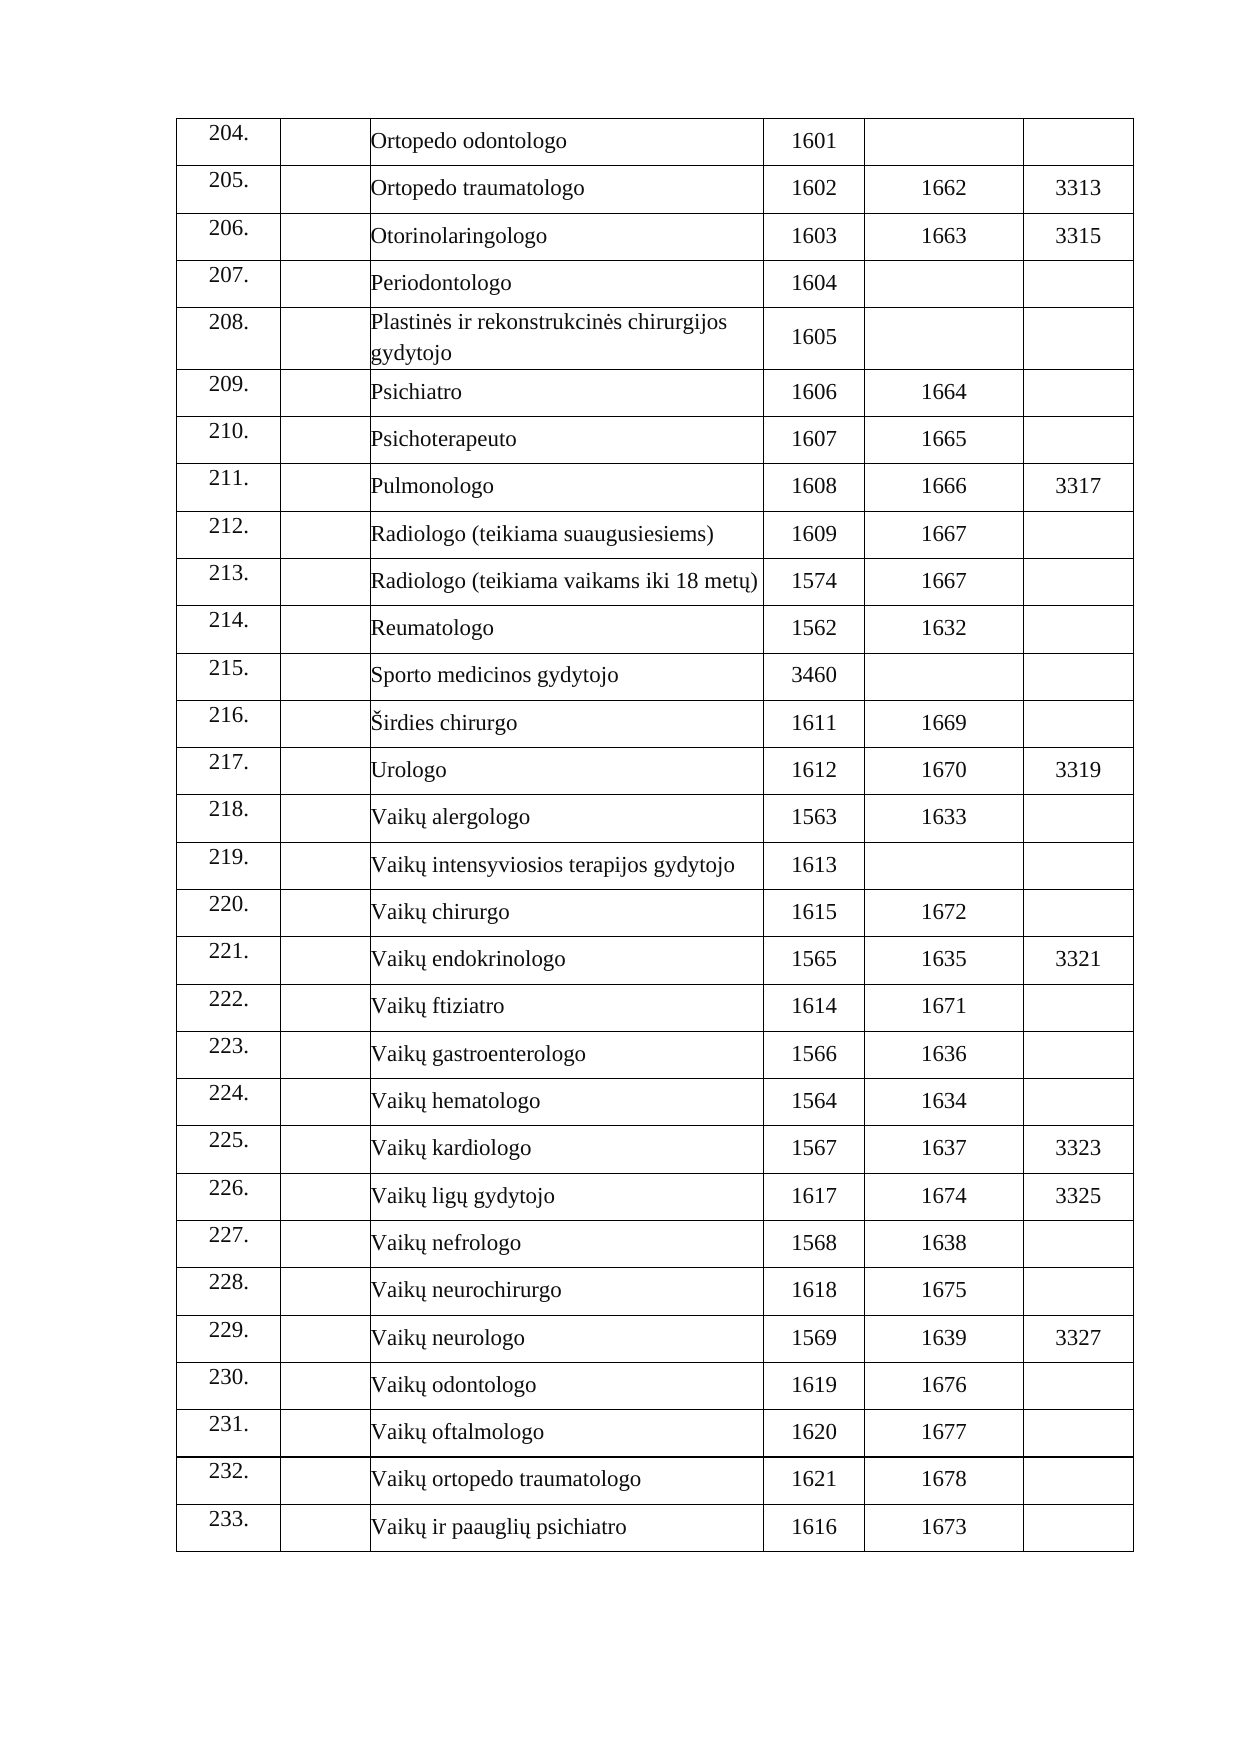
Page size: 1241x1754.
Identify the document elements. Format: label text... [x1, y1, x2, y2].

table_cell [1161, 653, 1178, 700]
table_cell [1161, 842, 1178, 889]
table_cell 222. [177, 985, 280, 1031]
table_cell [1134, 794, 1152, 842]
table_cell [1157, 700, 1161, 747]
table_cell [1134, 416, 1152, 463]
table_cell [1157, 889, 1161, 936]
table_cell [1161, 165, 1178, 213]
table_cell 216. [177, 701, 280, 747]
table_cell [1152, 1315, 1157, 1362]
table_cell [1134, 307, 1152, 369]
table_cell 226. [177, 1174, 280, 1220]
table_cell [1157, 936, 1161, 983]
table_cell Vaikų ftiziatro [371, 985, 763, 1031]
table_cell [1152, 936, 1157, 983]
table_cell [1152, 118, 1157, 165]
table_cell [1157, 605, 1161, 652]
table_cell [281, 795, 370, 842]
table_cell [1161, 747, 1178, 794]
table_cell [865, 261, 1023, 307]
table_cell 210. [177, 417, 280, 463]
table_cell [281, 1079, 370, 1125]
table_cell 1601 [764, 119, 864, 165]
table_cell [1157, 558, 1161, 605]
table_cell 215. [177, 654, 280, 700]
table_cell 1602 [764, 166, 864, 213]
table_cell 1567 [764, 1126, 864, 1173]
table_cell [1179, 653, 1240, 700]
table_cell 1671 [865, 985, 1023, 1031]
table_cell [1179, 260, 1240, 307]
table_cell 231. [177, 1410, 280, 1456]
table_cell [1179, 1220, 1240, 1267]
table_cell [1134, 1456, 1152, 1504]
table_cell Ortopedo odontologo [371, 119, 763, 165]
table_cell [1024, 512, 1133, 558]
table_cell 3315 [1024, 214, 1133, 260]
table_cell 217. [177, 748, 280, 794]
table_cell [281, 1363, 370, 1409]
table_cell 205. [177, 166, 280, 213]
table_cell 1639 [865, 1316, 1023, 1362]
table_cell 1568 [764, 1221, 864, 1267]
table_cell [1157, 1456, 1161, 1504]
table_cell [1134, 369, 1152, 416]
table_cell [1157, 1504, 1161, 1551]
table_cell [1161, 463, 1178, 511]
table_cell [1152, 1173, 1157, 1220]
table_cell Vaikų kardiologo [371, 1126, 763, 1173]
table_cell [1024, 795, 1133, 842]
table_cell [1152, 463, 1157, 511]
table_cell 3313 [1024, 166, 1133, 213]
table_cell 1620 [764, 1410, 864, 1456]
table_cell [1161, 558, 1178, 605]
table_cell 232. [177, 1458, 280, 1504]
table_cell [1134, 1031, 1152, 1078]
table_cell [1134, 842, 1152, 889]
table_cell [1152, 984, 1157, 1031]
table_cell [1161, 794, 1178, 842]
table_cell [1161, 1362, 1178, 1409]
table_cell [1161, 118, 1178, 165]
table_cell 1672 [865, 890, 1023, 936]
table_cell 204. [177, 119, 280, 165]
table_cell 228. [177, 1268, 280, 1314]
table_cell 233. [177, 1505, 280, 1551]
table_cell 1611 [764, 701, 864, 747]
table_cell [1157, 1031, 1161, 1078]
table_cell 1613 [764, 843, 864, 889]
table_cell Vaikų hematologo [371, 1079, 763, 1125]
table_cell Vaikų nefrologo [371, 1221, 763, 1267]
table_cell [1024, 559, 1133, 605]
table_cell 1634 [865, 1079, 1023, 1125]
table_cell 1667 [865, 512, 1023, 558]
table_cell 1632 [865, 606, 1023, 652]
table_cell [1134, 165, 1152, 213]
table_cell [1152, 1125, 1157, 1173]
table_cell [281, 937, 370, 983]
table_cell [1157, 1220, 1161, 1267]
table_cell [1134, 1362, 1152, 1409]
table_cell [281, 1458, 370, 1504]
table_cell [1152, 165, 1157, 213]
table_cell [1134, 463, 1152, 511]
table_cell Vaikų odontologo [371, 1363, 763, 1409]
table_cell 223. [177, 1032, 280, 1078]
table_cell [1179, 1456, 1240, 1504]
table_cell Vaikų alergologo [371, 795, 763, 842]
table_cell [865, 119, 1023, 165]
table_cell [1161, 605, 1178, 652]
table_cell [281, 1316, 370, 1362]
table_cell 1663 [865, 214, 1023, 260]
table_cell [1157, 1362, 1161, 1409]
table_cell [1152, 1456, 1157, 1504]
table_cell [281, 748, 370, 794]
table_cell [1161, 1315, 1178, 1362]
table_cell [1024, 1363, 1133, 1409]
table_cell 221. [177, 937, 280, 983]
table_cell [281, 1174, 370, 1220]
table_cell [1179, 1362, 1240, 1409]
table_cell 1673 [865, 1505, 1023, 1551]
table_cell [1161, 511, 1178, 558]
table_cell 1677 [865, 1410, 1023, 1456]
table_cell Periodontologo [371, 261, 763, 307]
table_cell [1157, 416, 1161, 463]
table_cell [1024, 701, 1133, 747]
table_cell Vaikų gastroenterologo [371, 1032, 763, 1078]
table_cell 219. [177, 843, 280, 889]
table_cell [1152, 511, 1157, 558]
table_cell 1615 [764, 890, 864, 936]
table_cell Vaikų neurologo [371, 1316, 763, 1362]
table_cell 230. [177, 1363, 280, 1409]
table_cell 1618 [764, 1268, 864, 1314]
table_cell [1024, 119, 1133, 165]
table_cell 3323 [1024, 1126, 1133, 1173]
table_cell Radiologo (teikiama suaugusiesiems) [371, 512, 763, 558]
table_cell [1134, 605, 1152, 652]
table_cell [1179, 416, 1240, 463]
table_cell [1134, 1078, 1152, 1125]
table_cell [1179, 1267, 1240, 1314]
table_cell [1134, 213, 1152, 260]
table_cell [1134, 1220, 1152, 1267]
table_cell [1179, 984, 1240, 1031]
table_cell [1161, 307, 1178, 369]
table_cell [1179, 1078, 1240, 1125]
table_cell [1157, 260, 1161, 307]
table_cell [1179, 1504, 1240, 1551]
table_cell [1161, 369, 1178, 416]
table_cell 1669 [865, 701, 1023, 747]
table_cell [281, 701, 370, 747]
table_cell [1157, 794, 1161, 842]
table_cell [1161, 700, 1178, 747]
table_cell Vaikų ortopedo traumatologo [371, 1458, 763, 1504]
table_cell [1024, 1221, 1133, 1267]
table_cell Plastinės ir rekonstrukcinės chirurgijos gydytojo [371, 308, 763, 369]
table_cell [1157, 1173, 1161, 1220]
table_cell [1179, 1125, 1240, 1173]
table_cell 213. [177, 559, 280, 605]
table_cell [1179, 511, 1240, 558]
table_cell 1564 [764, 1079, 864, 1125]
table_cell [1152, 747, 1157, 794]
table_cell [281, 1221, 370, 1267]
table_cell [1024, 417, 1133, 463]
table_cell [1134, 936, 1152, 983]
table_cell [1179, 936, 1240, 983]
table_cell 214. [177, 606, 280, 652]
table_cell [1024, 654, 1133, 700]
table_cell [281, 1268, 370, 1314]
table_cell 1617 [764, 1174, 864, 1220]
table_cell [1024, 1505, 1133, 1551]
table_cell [1157, 165, 1161, 213]
table_cell [1157, 747, 1161, 794]
table_cell [1179, 213, 1240, 260]
table_cell Vaikų chirurgo [371, 890, 763, 936]
table_cell [1134, 1504, 1152, 1551]
table_cell [1024, 1032, 1133, 1078]
table_cell [1157, 118, 1161, 165]
table_cell 1616 [764, 1505, 864, 1551]
table_cell 3460 [764, 654, 864, 700]
table_cell 1665 [865, 417, 1023, 463]
table_cell [1179, 165, 1240, 213]
table_cell 1667 [865, 559, 1023, 605]
table_cell 1604 [764, 261, 864, 307]
table_cell [281, 1032, 370, 1078]
table_cell [1157, 653, 1161, 700]
table_cell Ortopedo traumatologo [371, 166, 763, 213]
table_cell [1179, 307, 1240, 369]
table_cell [1152, 605, 1157, 652]
table_cell [281, 1505, 370, 1551]
table_cell 1606 [764, 370, 864, 416]
table_cell [1179, 605, 1240, 652]
table_cell Vaikų endokrinologo [371, 937, 763, 983]
table_cell 1605 [764, 308, 864, 369]
table_cell 3317 [1024, 464, 1133, 511]
table_cell 1566 [764, 1032, 864, 1078]
table_cell 1678 [865, 1458, 1023, 1504]
table_cell [1024, 890, 1133, 936]
table_cell 227. [177, 1221, 280, 1267]
table_cell [281, 843, 370, 889]
table_cell 1674 [865, 1174, 1023, 1220]
table_cell 1574 [764, 559, 864, 605]
table_cell [1161, 1078, 1178, 1125]
table_cell [1161, 213, 1178, 260]
table_cell [1161, 260, 1178, 307]
table_cell [1024, 1410, 1133, 1456]
table_cell [1179, 1031, 1240, 1078]
table_cell 206. [177, 214, 280, 260]
table_cell [1157, 307, 1161, 369]
table_cell 1675 [865, 1268, 1023, 1314]
table_cell [1157, 511, 1161, 558]
table_cell [281, 214, 370, 260]
table_cell [1152, 1504, 1157, 1551]
table_cell 1666 [865, 464, 1023, 511]
table_cell [281, 606, 370, 652]
table_cell Sporto medicinos gydytojo [371, 654, 763, 700]
table_cell [281, 417, 370, 463]
table_cell [281, 985, 370, 1031]
table_cell [1179, 1173, 1240, 1220]
table_cell 218. [177, 795, 280, 842]
table_cell [281, 654, 370, 700]
table_cell 209. [177, 370, 280, 416]
table_cell [1152, 653, 1157, 700]
table_cell 1621 [764, 1458, 864, 1504]
table_cell 225. [177, 1126, 280, 1173]
table_cell 3321 [1024, 937, 1133, 983]
table_cell [1134, 700, 1152, 747]
table_cell [1024, 261, 1133, 307]
table_cell [281, 370, 370, 416]
table_cell 3327 [1024, 1316, 1133, 1362]
table_cell [1161, 1409, 1178, 1456]
table_cell [1024, 1268, 1133, 1314]
table_cell Vaikų ir paauglių psichiatro [371, 1505, 763, 1551]
table_cell Otorinolaringologo [371, 214, 763, 260]
table_cell [1134, 984, 1152, 1031]
table_cell [281, 261, 370, 307]
table_cell 1633 [865, 795, 1023, 842]
table_cell 208. [177, 308, 280, 369]
table_cell [1161, 1173, 1178, 1220]
table_cell 1608 [764, 464, 864, 511]
table_cell [1161, 984, 1178, 1031]
table_cell [1152, 260, 1157, 307]
table_cell [1157, 1125, 1161, 1173]
table_cell [1024, 606, 1133, 652]
table_cell 3325 [1024, 1174, 1133, 1220]
table_cell 212. [177, 512, 280, 558]
table_cell [1161, 936, 1178, 983]
table_cell Vaikų intensyviosios terapijos gydytojo [371, 843, 763, 889]
table_cell [1134, 558, 1152, 605]
table_cell [1134, 889, 1152, 936]
table_cell [1152, 1267, 1157, 1314]
table_cell [1152, 842, 1157, 889]
table_cell [281, 559, 370, 605]
table_cell [1152, 1078, 1157, 1125]
table_cell [281, 1410, 370, 1456]
table_cell [1024, 1458, 1133, 1504]
table_cell Radiologo (teikiama vaikams iki 18 metų) [371, 559, 763, 605]
table_cell [1179, 369, 1240, 416]
table_cell 1562 [764, 606, 864, 652]
table_cell [1161, 1267, 1178, 1314]
table_cell 1609 [764, 512, 864, 558]
table_cell [1134, 511, 1152, 558]
table_cell 1614 [764, 985, 864, 1031]
table_cell [281, 308, 370, 369]
table_cell [1134, 653, 1152, 700]
table_cell 1563 [764, 795, 864, 842]
table_cell [1152, 307, 1157, 369]
table_cell Pulmonologo [371, 464, 763, 511]
table_cell 224. [177, 1079, 280, 1125]
table_cell 1664 [865, 370, 1023, 416]
table_cell [1152, 1031, 1157, 1078]
table_cell [1134, 118, 1152, 165]
table_cell [1179, 794, 1240, 842]
table_cell [1152, 213, 1157, 260]
table_cell [1161, 1504, 1178, 1551]
table_cell [1152, 558, 1157, 605]
table_cell 3319 [1024, 748, 1133, 794]
table_cell [281, 512, 370, 558]
table_cell 1638 [865, 1221, 1023, 1267]
table_cell [865, 843, 1023, 889]
table_cell [1157, 1078, 1161, 1125]
table_cell Vaikų ligų gydytojo [371, 1174, 763, 1220]
table_cell [1179, 1409, 1240, 1456]
table_cell 1635 [865, 937, 1023, 983]
table_cell 1637 [865, 1126, 1023, 1173]
table_cell 1662 [865, 166, 1023, 213]
table_cell [1161, 889, 1178, 936]
table_cell [1179, 889, 1240, 936]
table_cell [1152, 1362, 1157, 1409]
table_cell [1161, 1456, 1178, 1504]
table_cell [1161, 1125, 1178, 1173]
table_cell [1024, 985, 1133, 1031]
table_cell [1152, 889, 1157, 936]
table_cell [1152, 1220, 1157, 1267]
table_cell [1134, 1173, 1152, 1220]
table_cell [1152, 700, 1157, 747]
table_cell Psichoterapeuto [371, 417, 763, 463]
table_cell [1152, 1409, 1157, 1456]
table_cell 1565 [764, 937, 864, 983]
table_cell 1676 [865, 1363, 1023, 1409]
table_cell [1157, 1267, 1161, 1314]
table_cell 1569 [764, 1316, 864, 1362]
table_cell [1161, 1220, 1178, 1267]
table_cell [1179, 1315, 1240, 1362]
table_cell [1157, 1409, 1161, 1456]
table_cell Vaikų oftalmologo [371, 1410, 763, 1456]
table_cell [1024, 1079, 1133, 1125]
table_cell [1179, 700, 1240, 747]
table_cell Urologo [371, 748, 763, 794]
table_cell [1024, 843, 1133, 889]
table_cell [281, 890, 370, 936]
table_cell 229. [177, 1316, 280, 1362]
table_cell [1152, 794, 1157, 842]
table_cell [281, 464, 370, 511]
table_cell 207. [177, 261, 280, 307]
table_cell [281, 1126, 370, 1173]
table_cell [1152, 369, 1157, 416]
table_cell 1619 [764, 1363, 864, 1409]
table_cell [1134, 1267, 1152, 1314]
table_cell [1157, 1315, 1161, 1362]
table_cell 1636 [865, 1032, 1023, 1078]
table_cell [1179, 842, 1240, 889]
table_cell 1670 [865, 748, 1023, 794]
table_cell [281, 119, 370, 165]
table_cell [1024, 308, 1133, 369]
table_cell [1024, 370, 1133, 416]
table_cell Reumatologo [371, 606, 763, 652]
table_cell 1603 [764, 214, 864, 260]
table_cell [1134, 1125, 1152, 1173]
table_cell 211. [177, 464, 280, 511]
table_cell 1612 [764, 748, 864, 794]
table_cell [1157, 984, 1161, 1031]
table_cell [865, 654, 1023, 700]
table_cell Vaikų neurochirurgo [371, 1268, 763, 1314]
table_cell [1152, 416, 1157, 463]
table_cell 220. [177, 890, 280, 936]
table_cell [1157, 213, 1161, 260]
table_cell Širdies chirurgo [371, 701, 763, 747]
table_cell Psichiatro [371, 370, 763, 416]
table_cell [1134, 1315, 1152, 1362]
table_cell [865, 308, 1023, 369]
table_cell 1607 [764, 417, 864, 463]
table_cell [1157, 463, 1161, 511]
table_cell [1134, 1409, 1152, 1456]
table_cell [1161, 1031, 1178, 1078]
table_cell [1134, 747, 1152, 794]
table_cell [1157, 369, 1161, 416]
table_cell [1179, 747, 1240, 794]
table_cell [1179, 558, 1240, 605]
table_cell [1161, 416, 1178, 463]
table_cell [1179, 118, 1240, 165]
table_cell [1157, 842, 1161, 889]
table_cell [1179, 463, 1240, 511]
table_cell [281, 166, 370, 213]
table_cell [1134, 260, 1152, 307]
